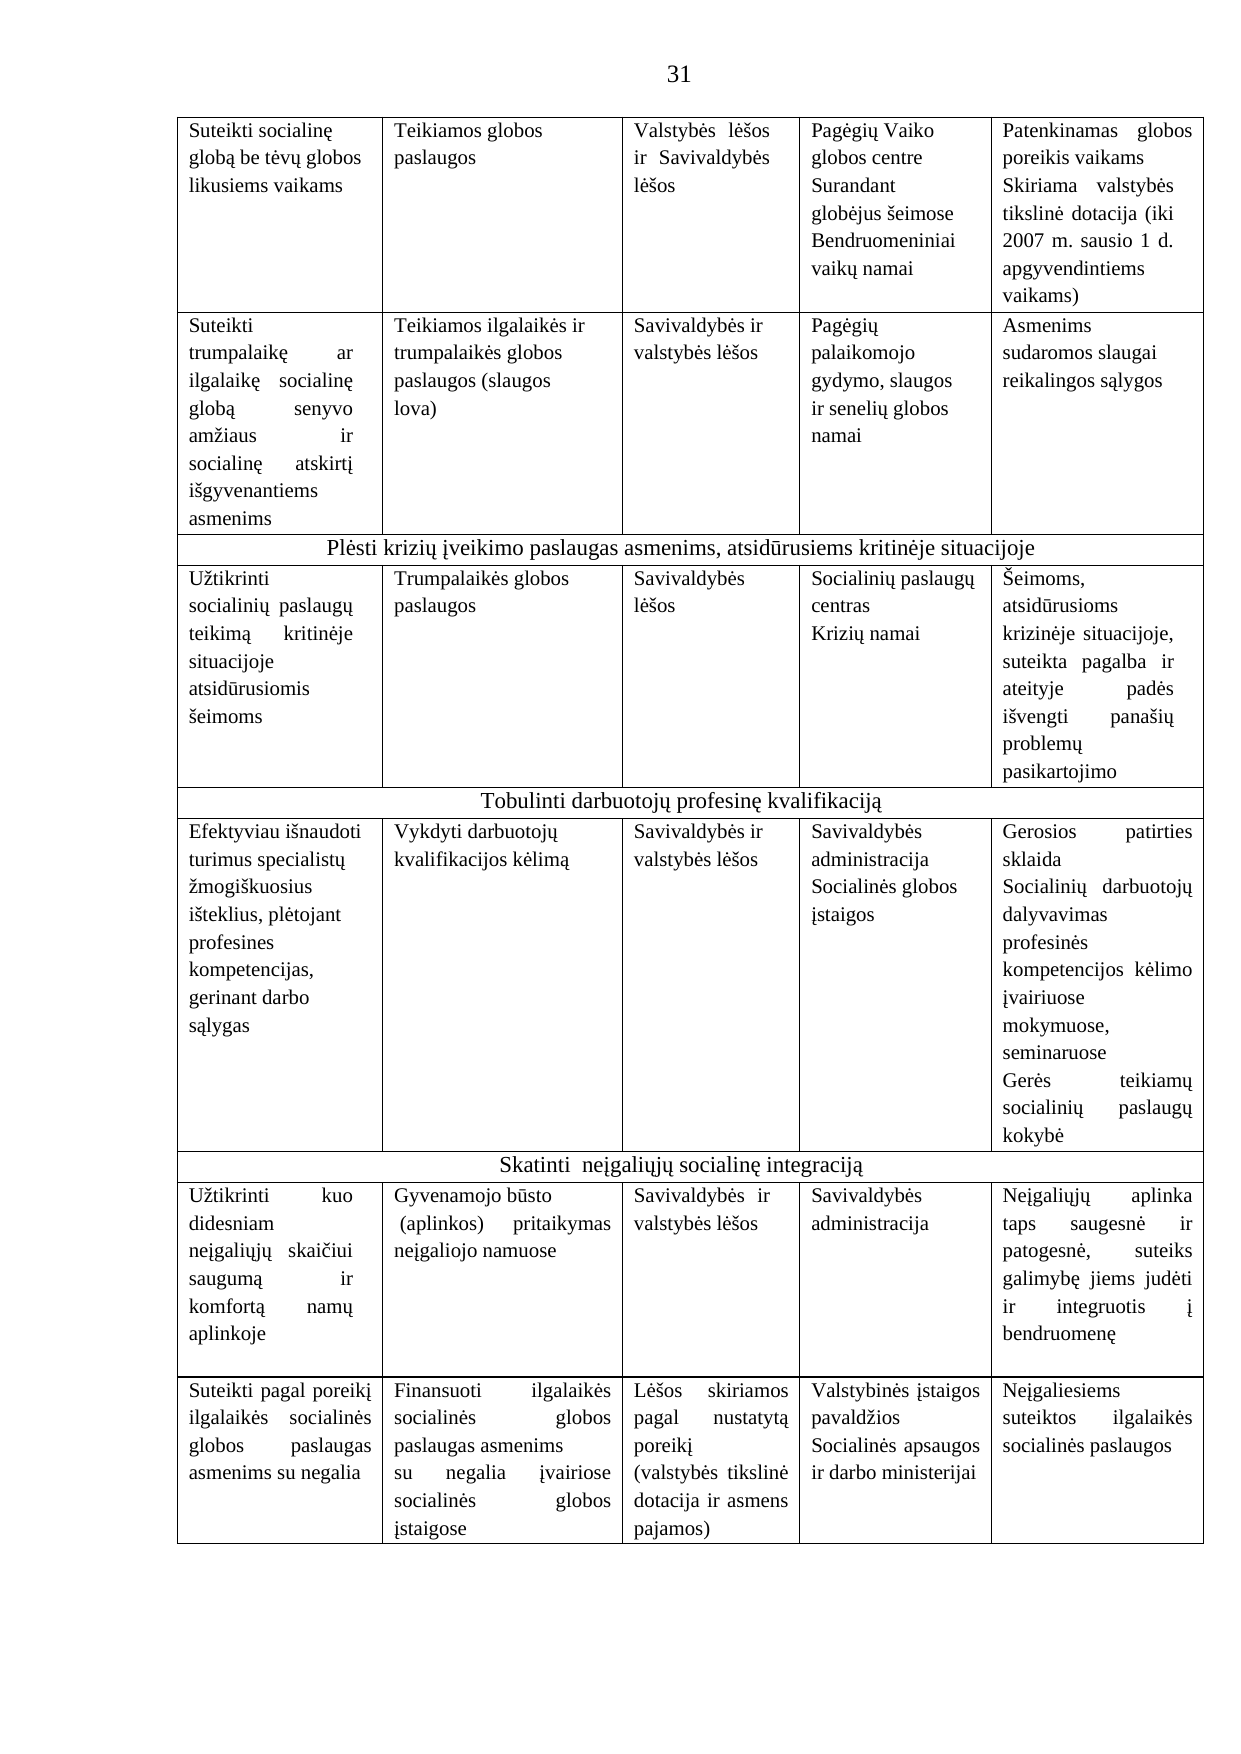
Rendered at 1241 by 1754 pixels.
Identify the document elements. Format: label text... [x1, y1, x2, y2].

table_cell Užtikrinti kuo didesniam neįgaliųjų skaičiui saugumą ir komfortą namų aplinkoje [178, 1183, 382, 1376]
table_cell Gerosios patirties sklaida Socialinių darbuotojų dalyvavimas profesinės kompetencijos kėlimo įvairiuose mokymuose, seminaruose Gerės teikiamų socialinių paslaugų kokybė [992, 819, 1203, 1151]
table_cell Suteikti socialinę globą be tėvų globos likusiems vaikams [178, 118, 382, 312]
table_cell Trumpalaikės globos paslaugos [383, 566, 622, 787]
table_cell Šeimoms, atsidūrusioms krizinėje situacijoje, suteikta pagalba ir ateityje padės išvengti panašių problemų pasikartojimo [992, 566, 1203, 787]
table_cell Neįgaliesiems suteiktos ilgalaikės socialinės paslaugos [992, 1378, 1203, 1543]
table_cell Savivaldybės ir valstybės lėšos [623, 313, 799, 533]
table_cell Gyvenamojo būsto (aplinkos) pritaikymas neįgaliojo namuose [383, 1183, 622, 1376]
table_cell Suteikti pagal poreikį ilgalaikės socialinės globos paslaugas asmenims su negalia [178, 1378, 382, 1543]
table_cell Valstybinės įstaigos pavaldžios Socialinės apsaugos ir darbo ministerijai [800, 1378, 991, 1543]
table_cell Teikiamos ilgalaikės ir trumpalaikės globos paslaugos (slaugos lova) [383, 313, 622, 533]
table_cell Plėsti krizių įveikimo paslaugas asmenims, atsidūrusiems kritinėje situacijoje [178, 535, 1203, 565]
table_cell Savivaldybės ir valstybės lėšos [623, 1183, 799, 1376]
table_cell Neįgaliųjų aplinka taps saugesnė ir patogesnė, suteiks galimybę jiems judėti ir integruotis į bendruomenę [992, 1183, 1203, 1376]
table_cell Vykdyti darbuotojų kvalifikacijos kėlimą [383, 819, 622, 1151]
table_cell Teikiamos globos paslaugos [383, 118, 622, 312]
table_cell Savivaldybės administracija [800, 1183, 991, 1376]
table_cell Savivaldybės lėšos [623, 566, 799, 787]
table_cell Savivaldybės ir valstybės lėšos [623, 819, 799, 1151]
table_cell Pagėgių Vaiko globos centre Surandant globėjus šeimose Bendruomeniniai vaikų namai [800, 118, 991, 312]
table_cell Lėšos skiriamos pagal nustatytą poreikį (valstybės tikslinė dotacija ir asmens pajamos) [623, 1378, 799, 1543]
table_cell Pagėgių palaikomojo gydymo, slaugos ir senelių globos namai [800, 313, 991, 533]
table_cell Valstybės lėšos ir Savivaldybės lėšos [623, 118, 799, 312]
table_cell Efektyviau išnaudoti turimus specialistų žmogiškuosius išteklius, plėtojant profesines kompetencijas, gerinant darbo sąlygas [178, 819, 382, 1151]
table_cell Socialinių paslaugų centras Krizių namai [800, 566, 991, 787]
table_cell Asmenims sudaromos slaugai reikalingos sąlygos [992, 313, 1203, 533]
table_cell Tobulinti darbuotojų profesinę kvalifikaciją [178, 788, 1203, 818]
table_cell Užtikrinti socialinių paslaugų teikimą kritinėje situacijoje atsidūrusiomis šeimoms [178, 566, 382, 787]
table_cell Patenkinamas globos poreikis vaikams Skiriama valstybės tikslinė dotacija (iki 2007 m. sausio 1 d. apgyvendintiems vaikams) [992, 118, 1203, 312]
table_cell Suteikti trumpalaikę ar ilgalaikę socialinę globą senyvo amžiaus ir socialinę atskirtį išgyvenantiems asmenims [178, 313, 382, 533]
table_cell Savivaldybės administracija Socialinės globos įstaigos [800, 819, 991, 1151]
table_cell Finansuoti ilgalaikės socialinės globos paslaugas asmenims su negalia įvairiose socialinės globos įstaigose [383, 1378, 622, 1543]
table_cell Skatinti neįgaliųjų socialinę integraciją [178, 1152, 1203, 1182]
